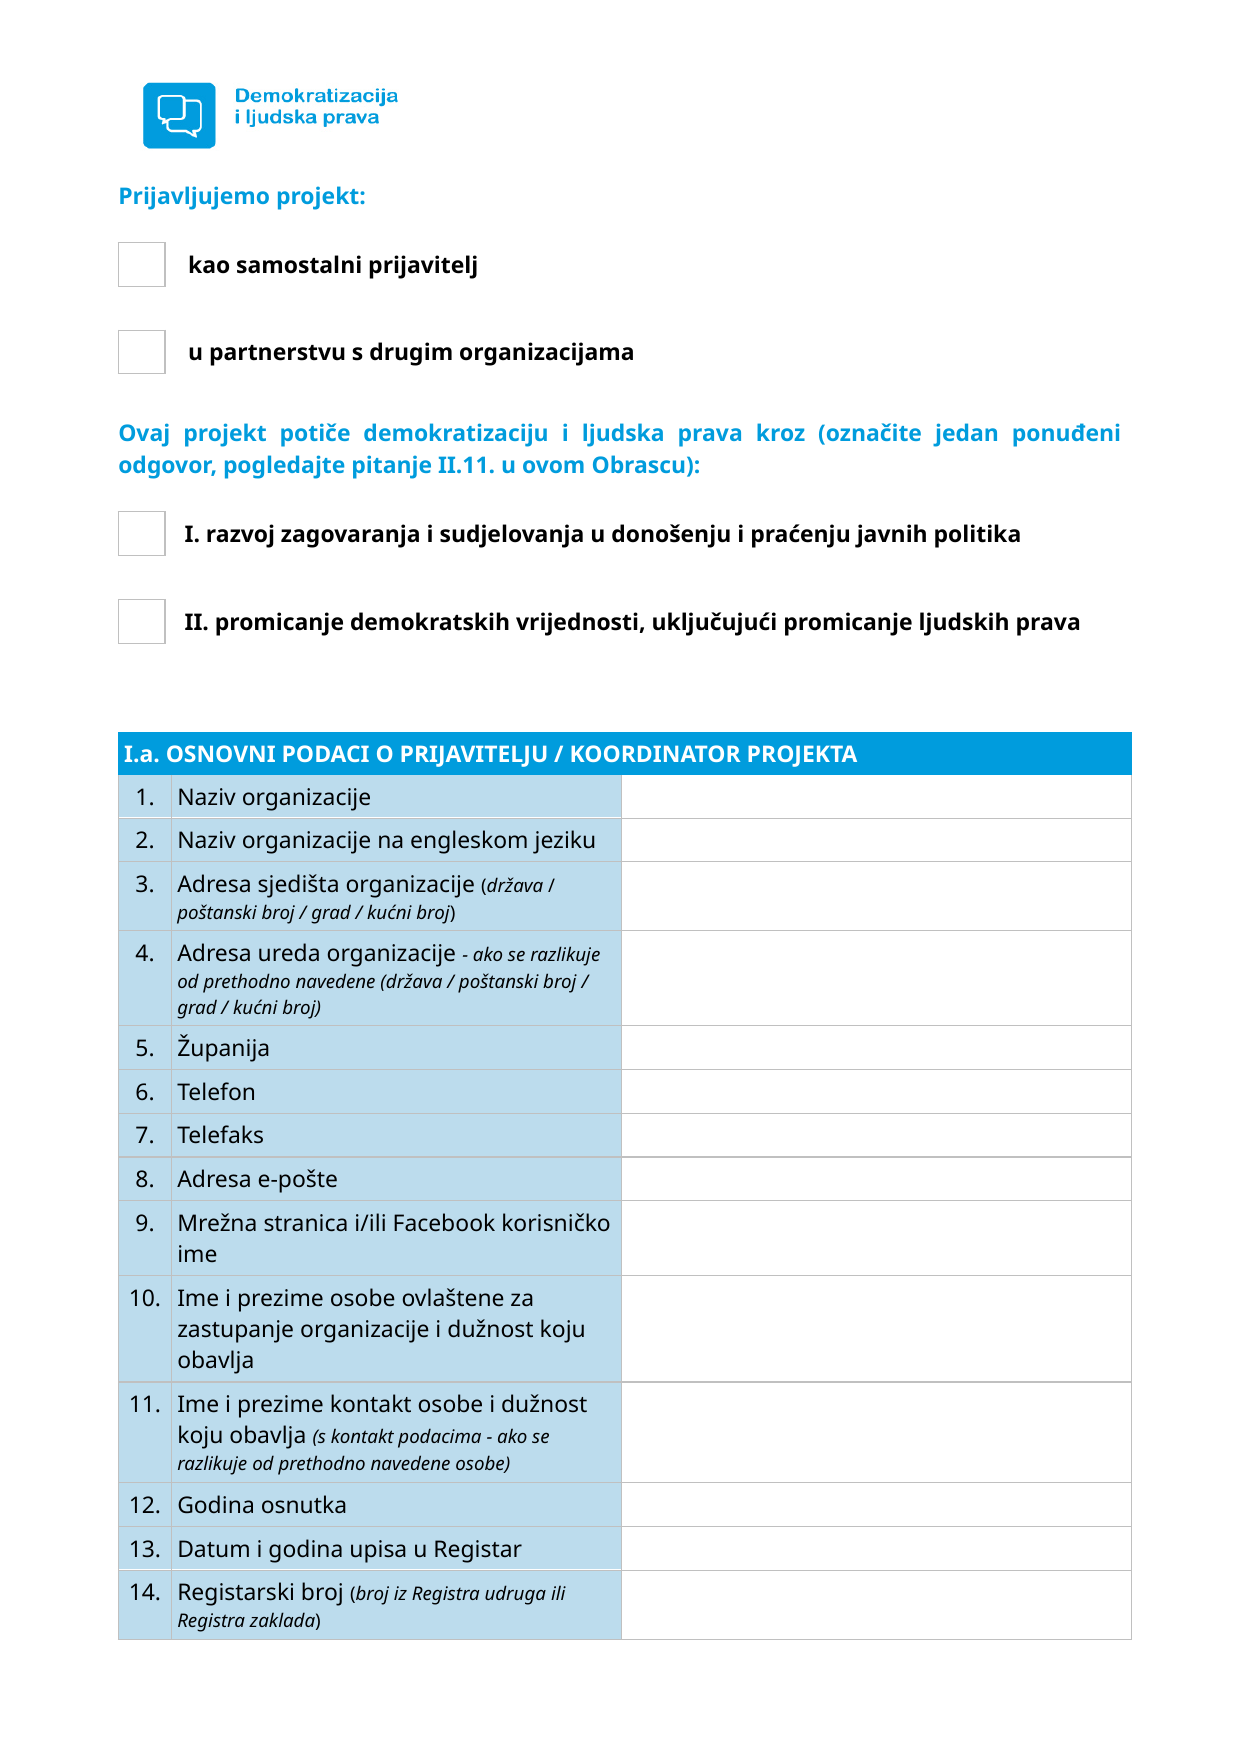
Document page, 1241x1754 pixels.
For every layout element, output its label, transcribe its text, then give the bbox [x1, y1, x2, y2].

table_header I. razvoj zagovaranja i sudjelovanja u donošenju i praćenju javnih politika [179, 511, 1181, 555]
table_cell 2. [119, 819, 171, 861]
table_cell [119, 600, 164, 642]
table_cell Županija [172, 1026, 621, 1069]
table_cell [165, 555, 178, 599]
table_cell 1. [119, 775, 171, 817]
table_cell [622, 1276, 1131, 1381]
table_cell 14. [119, 1571, 171, 1639]
table_cell Datum i godina upisa u Registar [172, 1527, 621, 1569]
table_cell 5. [119, 1026, 171, 1069]
table_header [119, 243, 164, 286]
table_cell 13. [119, 1527, 171, 1569]
table_cell [622, 1026, 1131, 1069]
table_header [166, 511, 178, 555]
table_cell [622, 862, 1131, 930]
table_cell 8. [119, 1158, 171, 1200]
table_cell Telefon [172, 1070, 621, 1113]
table_cell [165, 286, 182, 329]
table_cell [182, 286, 1122, 329]
table_cell [179, 555, 1181, 599]
table_cell [118, 644, 165, 686]
table_cell Mrežna stranica i/ili Facebook korisničko ime [172, 1201, 621, 1275]
table_cell Naziv organizacije [172, 775, 621, 817]
table_cell [622, 1114, 1131, 1156]
table_cell 12. [119, 1483, 171, 1526]
table_cell [166, 330, 182, 373]
picture [133, 76, 434, 157]
table_cell [622, 1201, 1131, 1275]
table_cell 11. [119, 1383, 171, 1482]
table_cell Adresa e-pošte [172, 1158, 621, 1200]
table_cell Adresa sjedišta organizacije (država / poštanski broj / grad / kućni broj) [172, 862, 621, 930]
table_cell Ime i prezime osobe ovlaštene za zastupanje organizacije i dužnost koju obavlja [172, 1276, 621, 1381]
table_cell Adresa ureda organizacije - ako se razlikuje od prethodno navedene (država / poštanski broj / grad / kućni broj) [172, 931, 621, 1025]
text Prijavljujemo projekt: [118, 179, 1122, 211]
table_header [166, 242, 182, 286]
table_cell [165, 599, 178, 686]
table_cell [119, 331, 164, 373]
table_cell [622, 1483, 1131, 1526]
table_cell 9. [119, 1201, 171, 1275]
table_cell 10. [119, 1276, 171, 1381]
table_cell [622, 819, 1131, 861]
table_cell [622, 1571, 1131, 1639]
table_cell Naziv organizacije na engleskom jeziku [172, 819, 621, 861]
table_cell 7. [119, 1114, 171, 1156]
table_cell II. promicanje demokratskih vrijednosti, uključujući promicanje ljudskih prava [179, 599, 1181, 686]
table_header I.a. OSNOVNI PODACI O PRIJAVITELJU / KOORDINATOR PROJEKTA [118, 732, 1132, 775]
table_cell Telefaks [172, 1114, 621, 1156]
table_cell Registarski broj (broj iz Registra udruga ili Registra zaklada) [172, 1571, 621, 1639]
table_cell [622, 1070, 1131, 1113]
table_header kao samostalni prijavitelj [182, 242, 1122, 286]
table_cell [622, 1158, 1131, 1200]
table_cell Ime i prezime kontakt osobe i dužnost koju obavlja (s kontakt podacima - ako se razlikuje od prethodno navedene osobe) [172, 1383, 621, 1482]
table_cell u partnerstvu s drugim organizacijama [182, 330, 1122, 373]
table_cell 6. [119, 1070, 171, 1113]
text Ovaj projekt potiče demokratizaciju i ljudska prava kroz (označite jedan ponuđeni odgovor, pogledajte pitanje II.11. u ovom Obrascu): [118, 417, 1122, 480]
table_cell Godina osnutka [172, 1483, 621, 1526]
table_cell [622, 1527, 1131, 1569]
table_cell [622, 775, 1131, 817]
table_cell [622, 1383, 1131, 1482]
table_header [119, 512, 164, 555]
table_cell [622, 931, 1131, 1025]
table_cell 3. [119, 862, 171, 930]
table_cell [118, 556, 165, 599]
table_cell 4. [119, 931, 171, 1025]
table_cell [118, 287, 165, 329]
